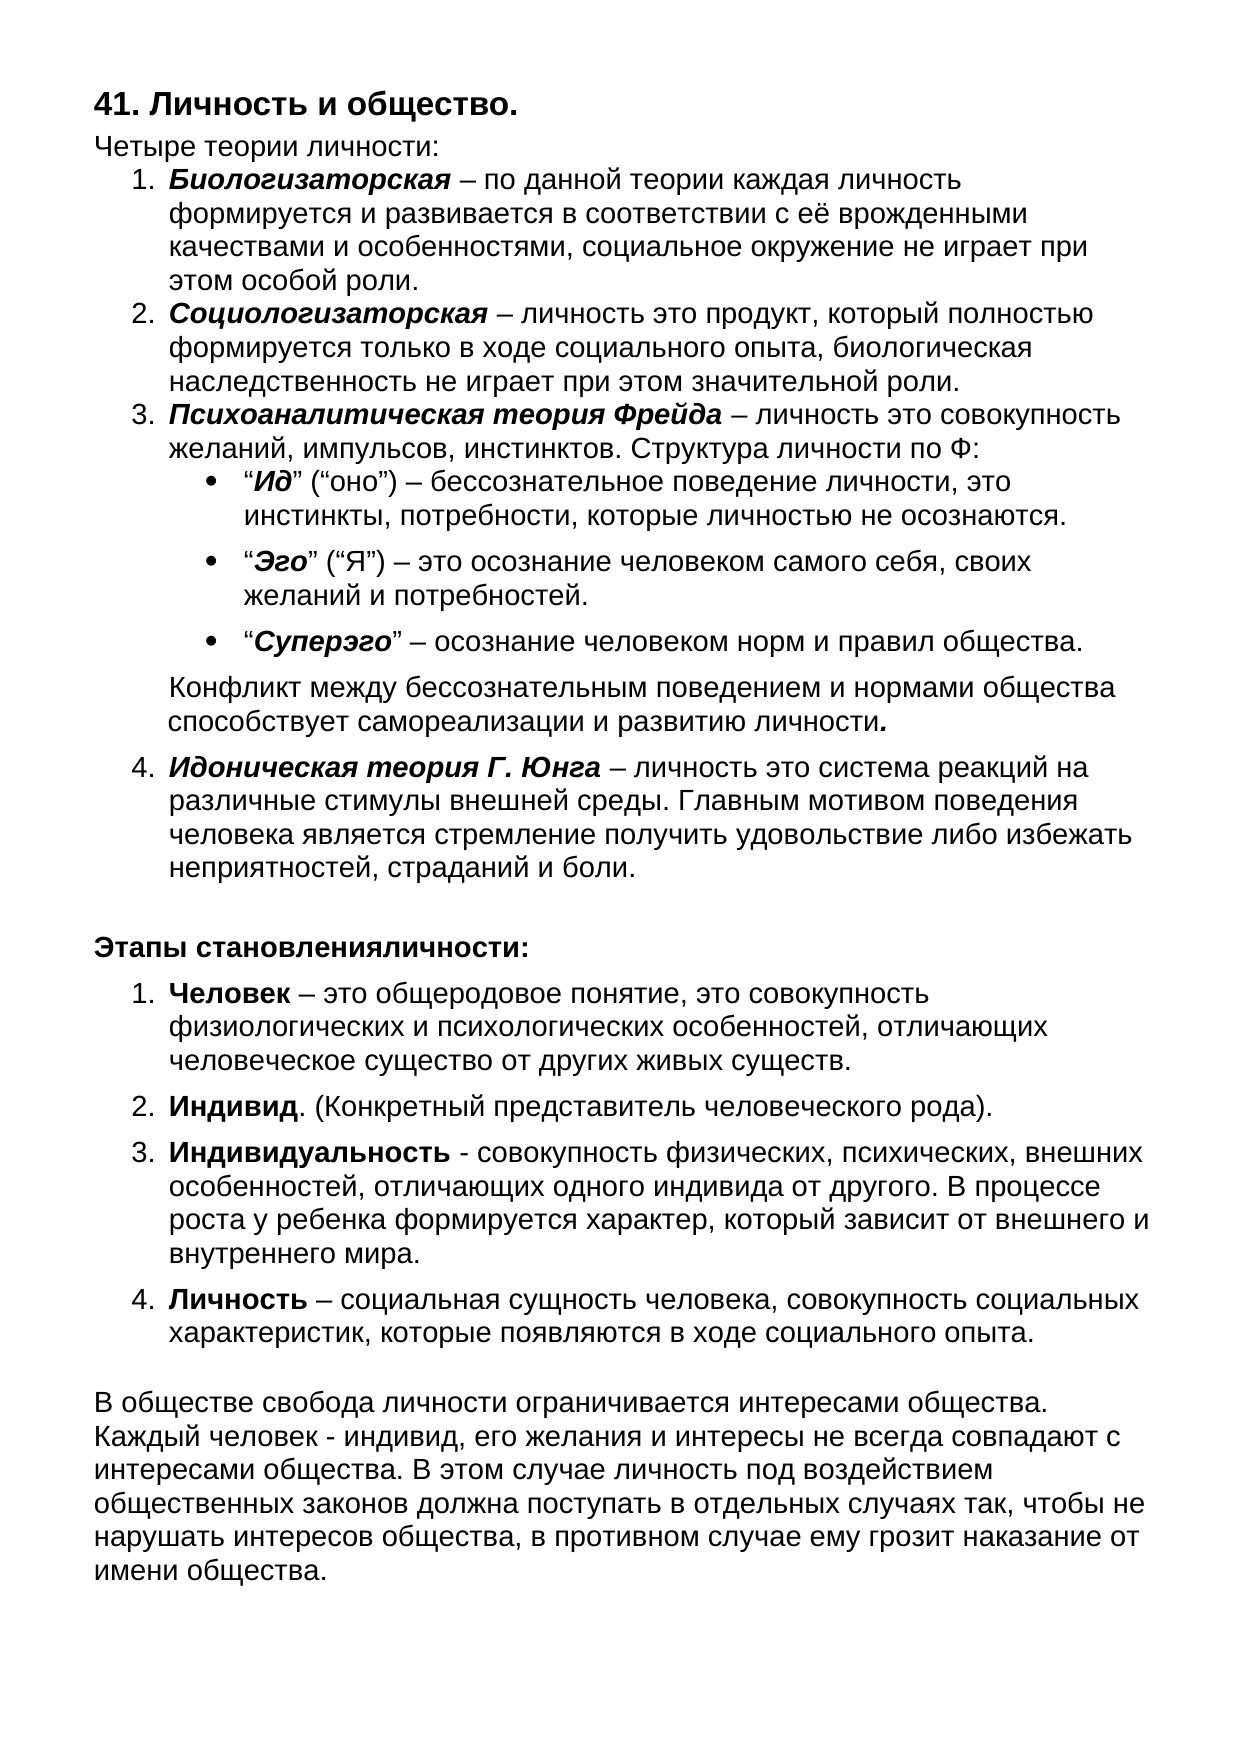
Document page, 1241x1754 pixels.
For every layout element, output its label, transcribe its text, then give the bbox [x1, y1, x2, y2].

text интересами общества. В этом случае личность под воздействием общественных законов должна поступать в отдельных случаях так, чтобы не нарушать интересов общества, в противном случае ему грозит наказание от имени общества. [94, 1452, 1152, 1587]
list Психоаналитическая теория Фрейда – личность это совокупность желаний, импульсов, инстинктов. Структура личности по Ф: [131, 397, 1152, 464]
text Каждый человек - индивид, его желания и интересы не всегда совпадают с [94, 1419, 1152, 1452]
list “Эго” (“Я”) – это осознание человеком самого себя, своих желаний и потребностей. [206, 544, 1152, 611]
text Этапы становленияличности: [94, 930, 1152, 963]
subtitle 41. Личность и общество. [94, 84, 1152, 122]
list “Ид” (“оно”) – бессознательное поведение личности, это инстинкты, потребности, которые личностью не осознаются. [206, 464, 1152, 531]
list Социологизаторская – личность это продукт, который полностью формируется только в ходе социального опыта, биологическая наследственность не играет при этом значительной роли. [131, 296, 1152, 397]
list Индивидуальность - cовокупность физических, психических, внешних особенностей, отличающих одного индивида от другого. В процессе роста у ребенка формируется характер, который зависит от внешнего и внутреннего мира. [131, 1135, 1152, 1269]
list Человек – это общеродовое понятие, это совокупность физиологических и психологических особенностей, отличающих человеческое существо от других живых существ. [131, 976, 1152, 1076]
list Индивид. (Конкретный представитель человеческого рода). [131, 1089, 1152, 1122]
text В обществе свобода личности ограничивается интересами общества. [94, 1385, 1152, 1419]
list Личность – социальная сущность человека, совокупность социальных характеристик, которые появляются в ходе социального опыта. [131, 1282, 1152, 1349]
list Биологизаторская – по данной теории каждая личность формируется и развивается в соответствии с её врожденными качествами и особенностями, социальное окружение не играет при этом особой роли. [131, 162, 1152, 296]
list “Суперэго” – осознание человеком норм и правил общества. [206, 624, 1152, 657]
text Четыре теории личности: [94, 129, 1152, 162]
text Конфликт между бессознательным поведением и нормами общества способствует самореализации и развитию личности. [167, 670, 1152, 737]
list Идоническая теория Г. Юнга – личность это система реакций на различные стимулы внешней среды. Главным мотивом поведения человека является стремление получить удовольствие либо избежать неприятностей, страданий и боли. [131, 749, 1152, 884]
